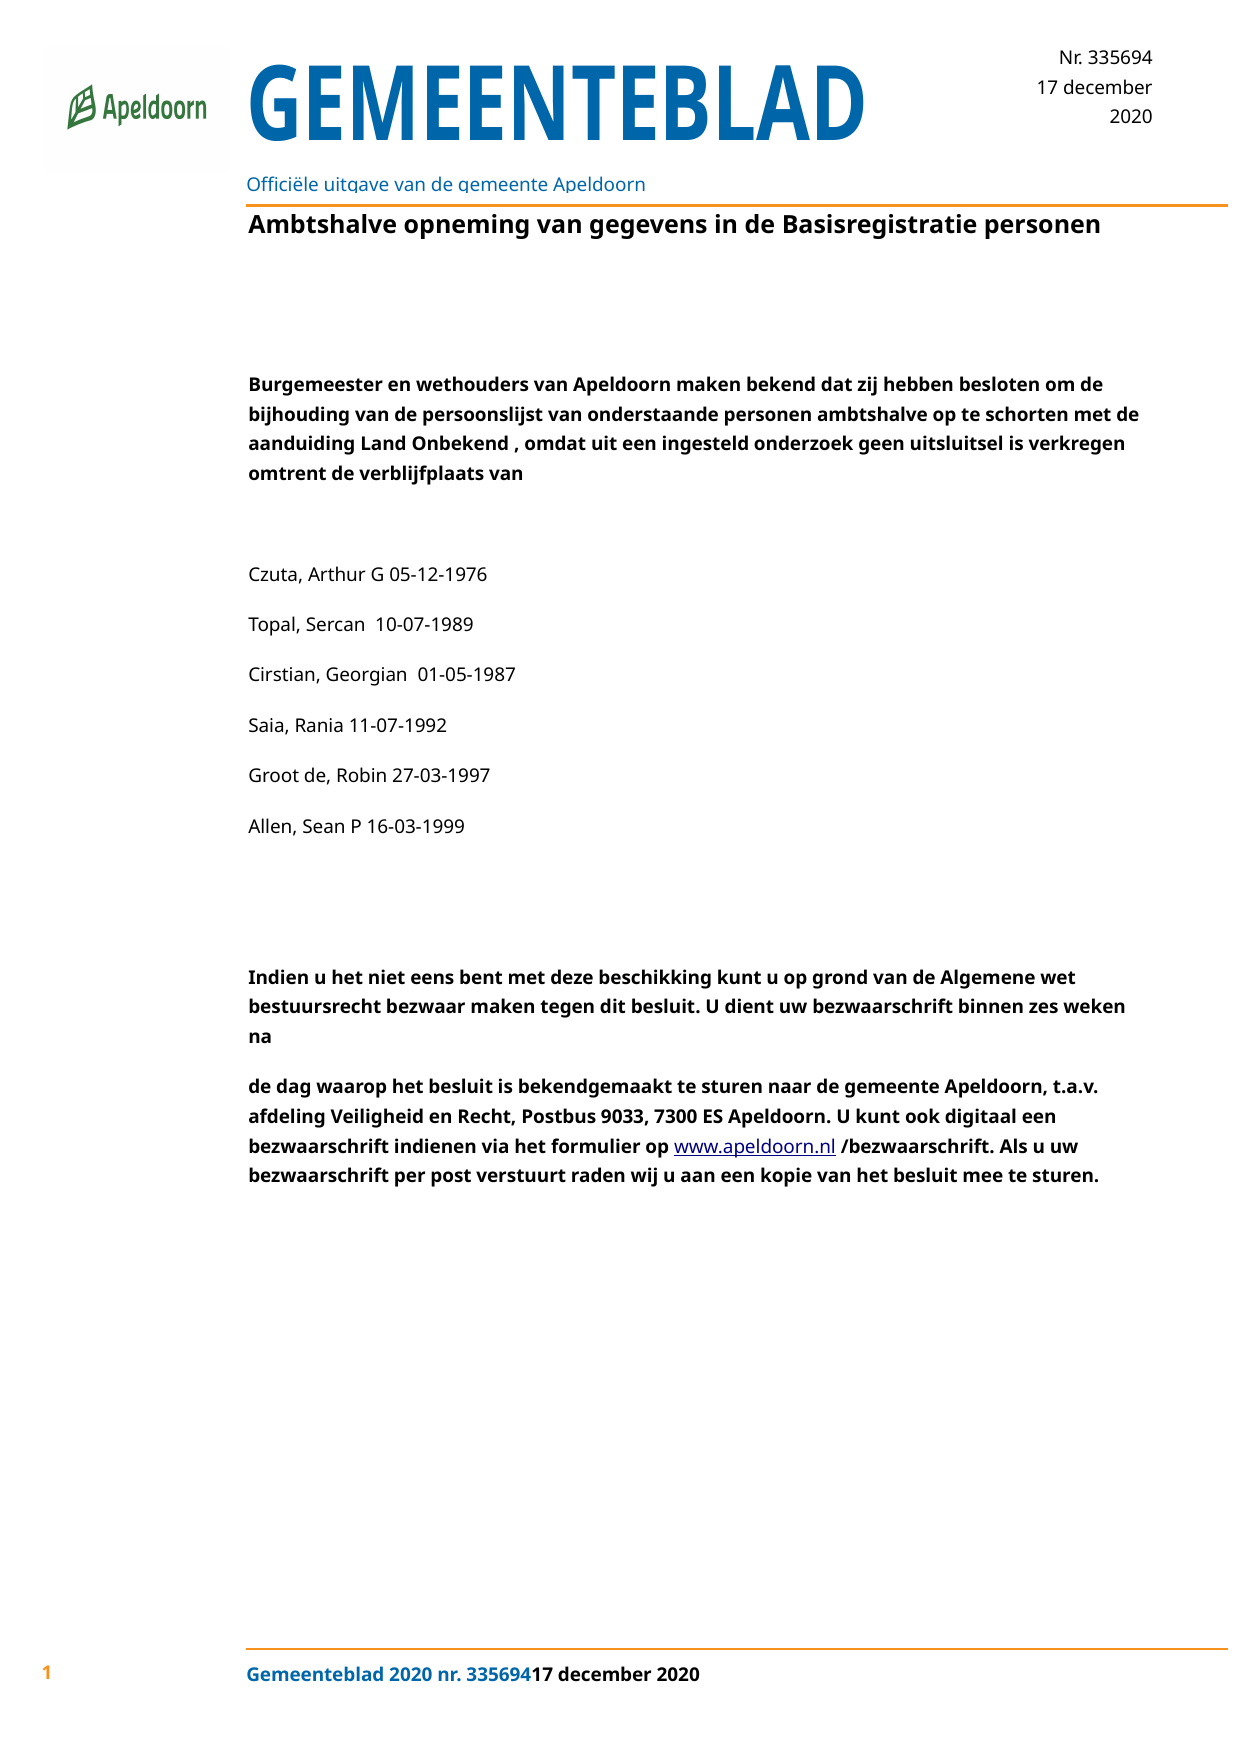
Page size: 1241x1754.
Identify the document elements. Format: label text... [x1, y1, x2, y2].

text Topal, Sercan 10-07-1989 [248, 611, 1152, 637]
text Czuta, Arthur G 05-12-1976 [248, 561, 1152, 586]
text Burgemeester en wethouders van Apeldoorn maken bekend dat zij hebben besloten om de bijhouding van de persoonslijst van onderstaande personen ambtshalve op te schorten met de aanduiding Land Onbekend , omdat uit een ingesteld onderzoek geen uitsluitsel is verkregen omtrent de verblijfplaats van [248, 371, 1152, 486]
text Ambtshalve opneming van gegevens in de Basisregistratie personen [248, 207, 1152, 241]
text de dag waarop het besluit is bekendgemaakt te sturen naar de gemeente Apeldoorn, t.a.v. afdeling Veiligheid en Recht, Postbus 9033, 7300 ES Apeldoorn. U kunt ook digitaal een bezwaarschrift indienen via het formulier op www.apeldoorn.nl /bezwaarschrift. Als u uw bezwaarschrift per post verstuurt raden wij u aan een kopie van het besluit mee te sturen. [248, 1074, 1152, 1188]
text Allen, Sean P 16-03-1999 [248, 813, 1152, 838]
text Cirstian, Georgian 01-05-1987 [248, 662, 1152, 687]
text Groot de, Robin 27-03-1997 [248, 762, 1152, 788]
picture [41, 47, 231, 172]
text Indien u het niet eens bent met deze beschikking kunt u op grond van de Algemene wet bestuursrecht bezwaar maken tegen dit besluit. U dient uw bezwaarschrift binnen zes weken na [248, 964, 1152, 1049]
text Saia, Rania 11-07-1992 [248, 712, 1152, 738]
